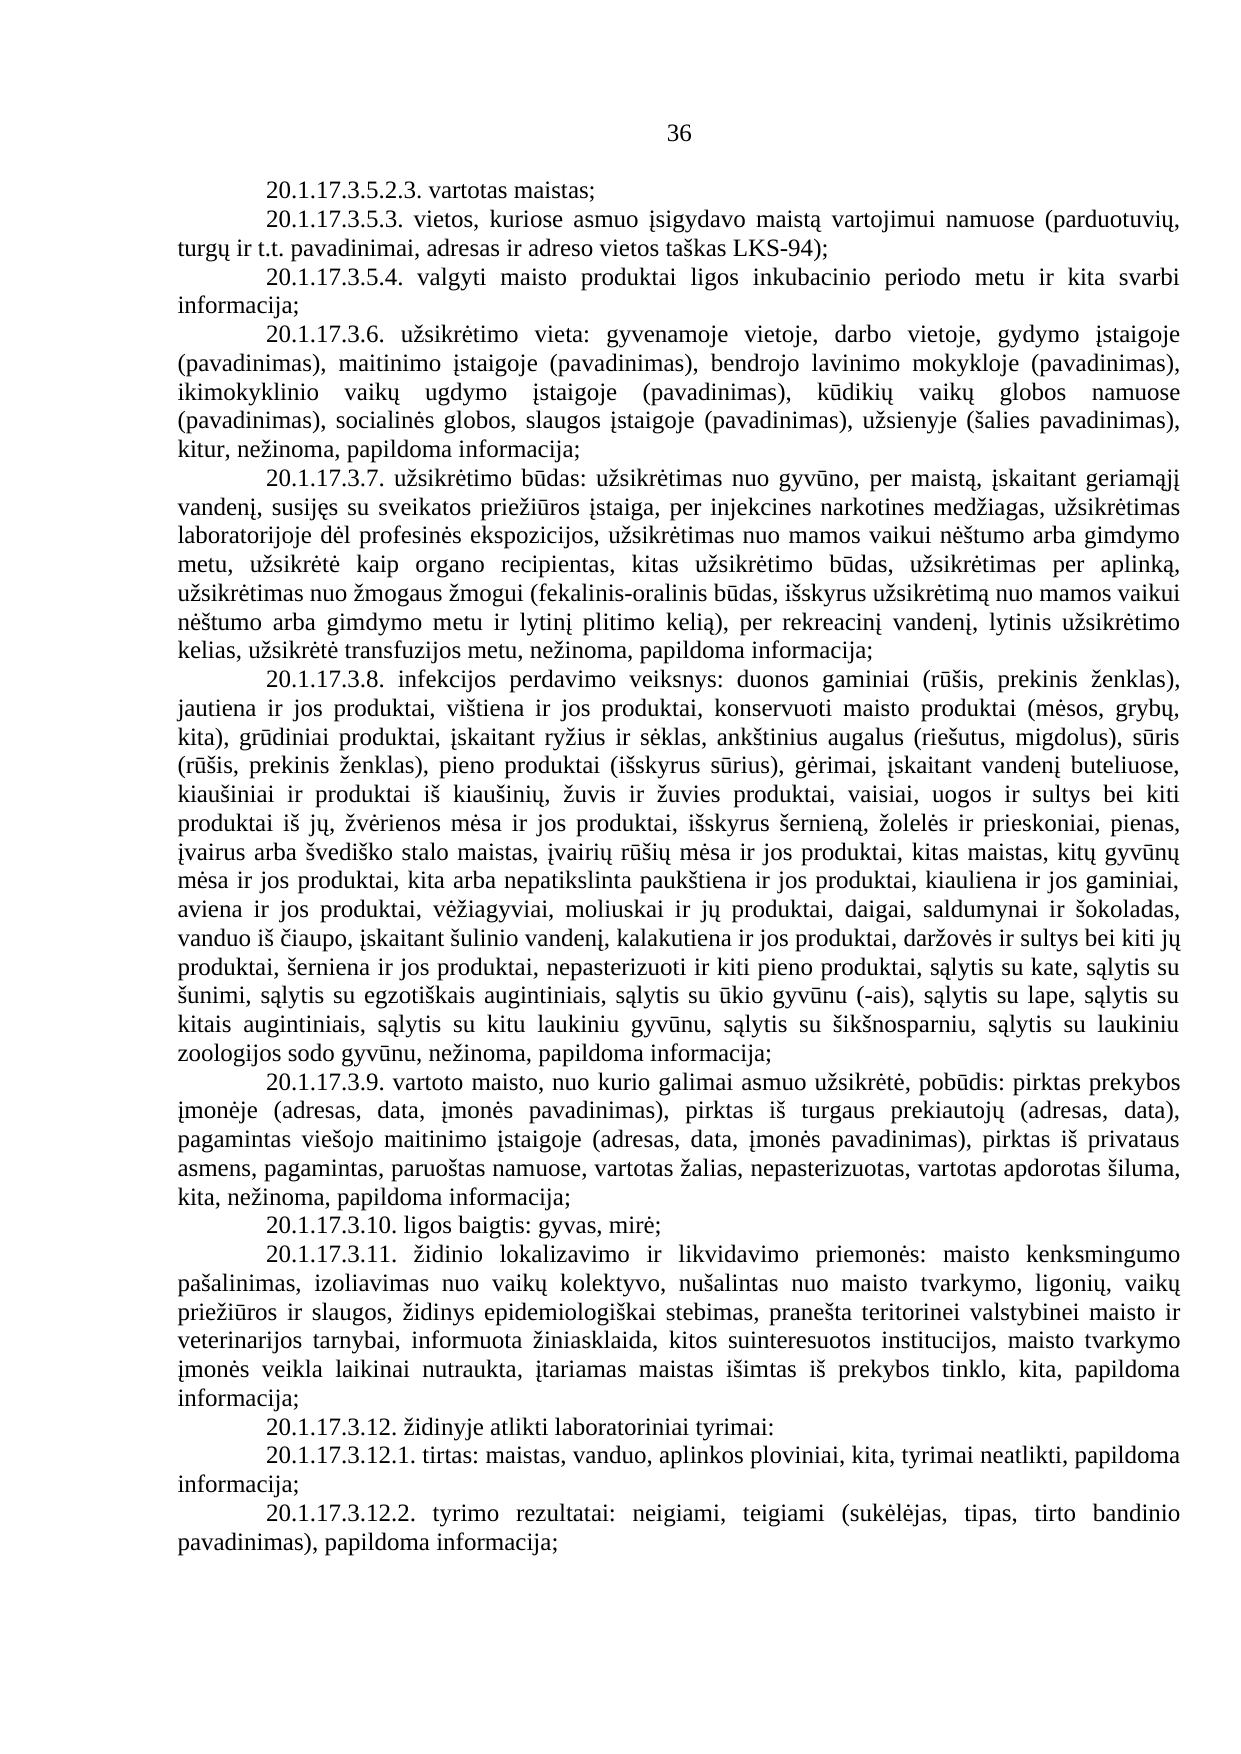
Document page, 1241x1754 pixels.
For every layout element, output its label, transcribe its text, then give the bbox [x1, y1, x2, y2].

text 20.1.17.3.5.3. vietos, kuriose asmuo įsigydavo maistą vartojimui namuose (parduotuvių, turgų ir t.t. pavadinimai, adresas ir adreso vietos taškas LKS-94); [177, 204, 1181, 262]
text 20.1.17.3.11. židinio lokalizavimo ir likvidavimo priemonės: maisto kenksmingumo pašalinimas, izoliavimas nuo vaikų kolektyvo, nušalintas nuo maisto tvarkymo, ligonių, vaikų priežiūros ir slaugos, židinys epidemiologiškai stebimas, pranešta teritorinei valstybinei maisto ir veterinarijos tarnybai, informuota žiniasklaida, kitos suinteresuotos institucijos, maisto tvarkymo įmonės veikla laikinai nutraukta, įtariamas maistas išimtas iš prekybos tinklo, kita, papildoma informacija; [177, 1239, 1181, 1412]
text 20.1.17.3.10. ligos baigtis: gyvas, mirė; [177, 1211, 1181, 1239]
text 20.1.17.3.7. užsikrėtimo būdas: užsikrėtimas nuo gyvūno, per maistą, įskaitant geriamąjį vandenį, susijęs su sveikatos priežiūros įstaiga, per injekcines narkotines medžiagas, užsikrėtimas laboratorijoje dėl profesinės ekspozicijos, užsikrėtimas nuo mamos vaikui nėštumo arba gimdymo metu, užsikrėtė kaip organo recipientas, kitas užsikrėtimo būdas, užsikrėtimas per aplinką, užsikrėtimas nuo žmogaus žmogui (fekalinis-oralinis būdas, išskyrus užsikrėtimą nuo mamos vaikui nėštumo arba gimdymo metu ir lytinį plitimo kelią), per rekreacinį vandenį, lytinis užsikrėtimo kelias, užsikrėtė transfuzijos metu, nežinoma, papildoma informacija; [177, 463, 1181, 664]
text 20.1.17.3.9. vartoto maisto, nuo kurio galimai asmuo užsikrėtė, pobūdis: pirktas prekybos įmonėje (adresas, data, įmonės pavadinimas), pirktas iš turgaus prekiautojų (adresas, data), pagamintas viešojo maitinimo įstaigoje (adresas, data, įmonės pavadinimas), pirktas iš privataus asmens, pagamintas, paruoštas namuose, vartotas žalias, nepasterizuotas, vartotas apdorotas šiluma, kita, nežinoma, papildoma informacija; [177, 1067, 1181, 1211]
text 20.1.17.3.12.2. tyrimo rezultatai: neigiami, teigiami (sukėlėjas, tipas, tirto bandinio pavadinimas), papildoma informacija; [177, 1498, 1181, 1556]
text 20.1.17.3.5.4. valgyti maisto produktai ligos inkubacinio periodo metu ir kita svarbi informacija; [177, 262, 1181, 319]
text 20.1.17.3.12.1. tirtas: maistas, vanduo, aplinkos ploviniai, kita, tyrimai neatlikti, papildoma informacija; [177, 1441, 1181, 1498]
text 20.1.17.3.8. infekcijos perdavimo veiksnys: duonos gaminiai (rūšis, prekinis ženklas), jautiena ir jos produktai, vištiena ir jos produktai, konservuoti maisto produktai (mėsos, grybų, kita), grūdiniai produktai, įskaitant ryžius ir sėklas, ankštinius augalus (riešutus, migdolus), sūris (rūšis, prekinis ženklas), pieno produktai (išskyrus sūrius), gėrimai, įskaitant vandenį buteliuose, kiaušiniai ir produktai iš kiaušinių, žuvis ir žuvies produktai, vaisiai, uogos ir sultys bei kiti produktai iš jų, žvėrienos mėsa ir jos produktai, išskyrus šernieną, žolelės ir prieskoniai, pienas, įvairus arba švediško stalo maistas, įvairių rūšių mėsa ir jos produktai, kitas maistas, kitų gyvūnų mėsa ir jos produktai, kita arba nepatikslinta paukštiena ir jos produktai, kiauliena ir jos gaminiai, aviena ir jos produktai, vėžiagyviai, moliuskai ir jų produktai, daigai, saldumynai ir šokoladas, vanduo iš čiaupo, įskaitant šulinio vandenį, kalakutiena ir jos produktai, daržovės ir sultys bei kiti jų produktai, šerniena ir jos produktai, nepasterizuoti ir kiti pieno produktai, sąlytis su kate, sąlytis su šunimi, sąlytis su egzotiškais augintiniais, sąlytis su ūkio gyvūnu (-ais), sąlytis su lape, sąlytis su kitais augintiniais, sąlytis su kitu laukiniu gyvūnu, sąlytis su šikšnosparniu, sąlytis su laukiniu zoologijos sodo gyvūnu, nežinoma, papildoma informacija; [177, 664, 1181, 1067]
text 20.1.17.3.6. užsikrėtimo vieta: gyvenamoje vietoje, darbo vietoje, gydymo įstaigoje (pavadinimas), maitinimo įstaigoje (pavadinimas), bendrojo lavinimo mokykloje (pavadinimas), ikimokyklinio vaikų ugdymo įstaigoje (pavadinimas), kūdikių vaikų globos namuose (pavadinimas), socialinės globos, slaugos įstaigoje (pavadinimas), užsienyje (šalies pavadinimas), kitur, nežinoma, papildoma informacija; [177, 319, 1181, 463]
text 20.1.17.3.12. židinyje atlikti laboratoriniai tyrimai: [177, 1412, 1181, 1441]
text 20.1.17.3.5.2.3. vartotas maistas; [177, 176, 1181, 204]
